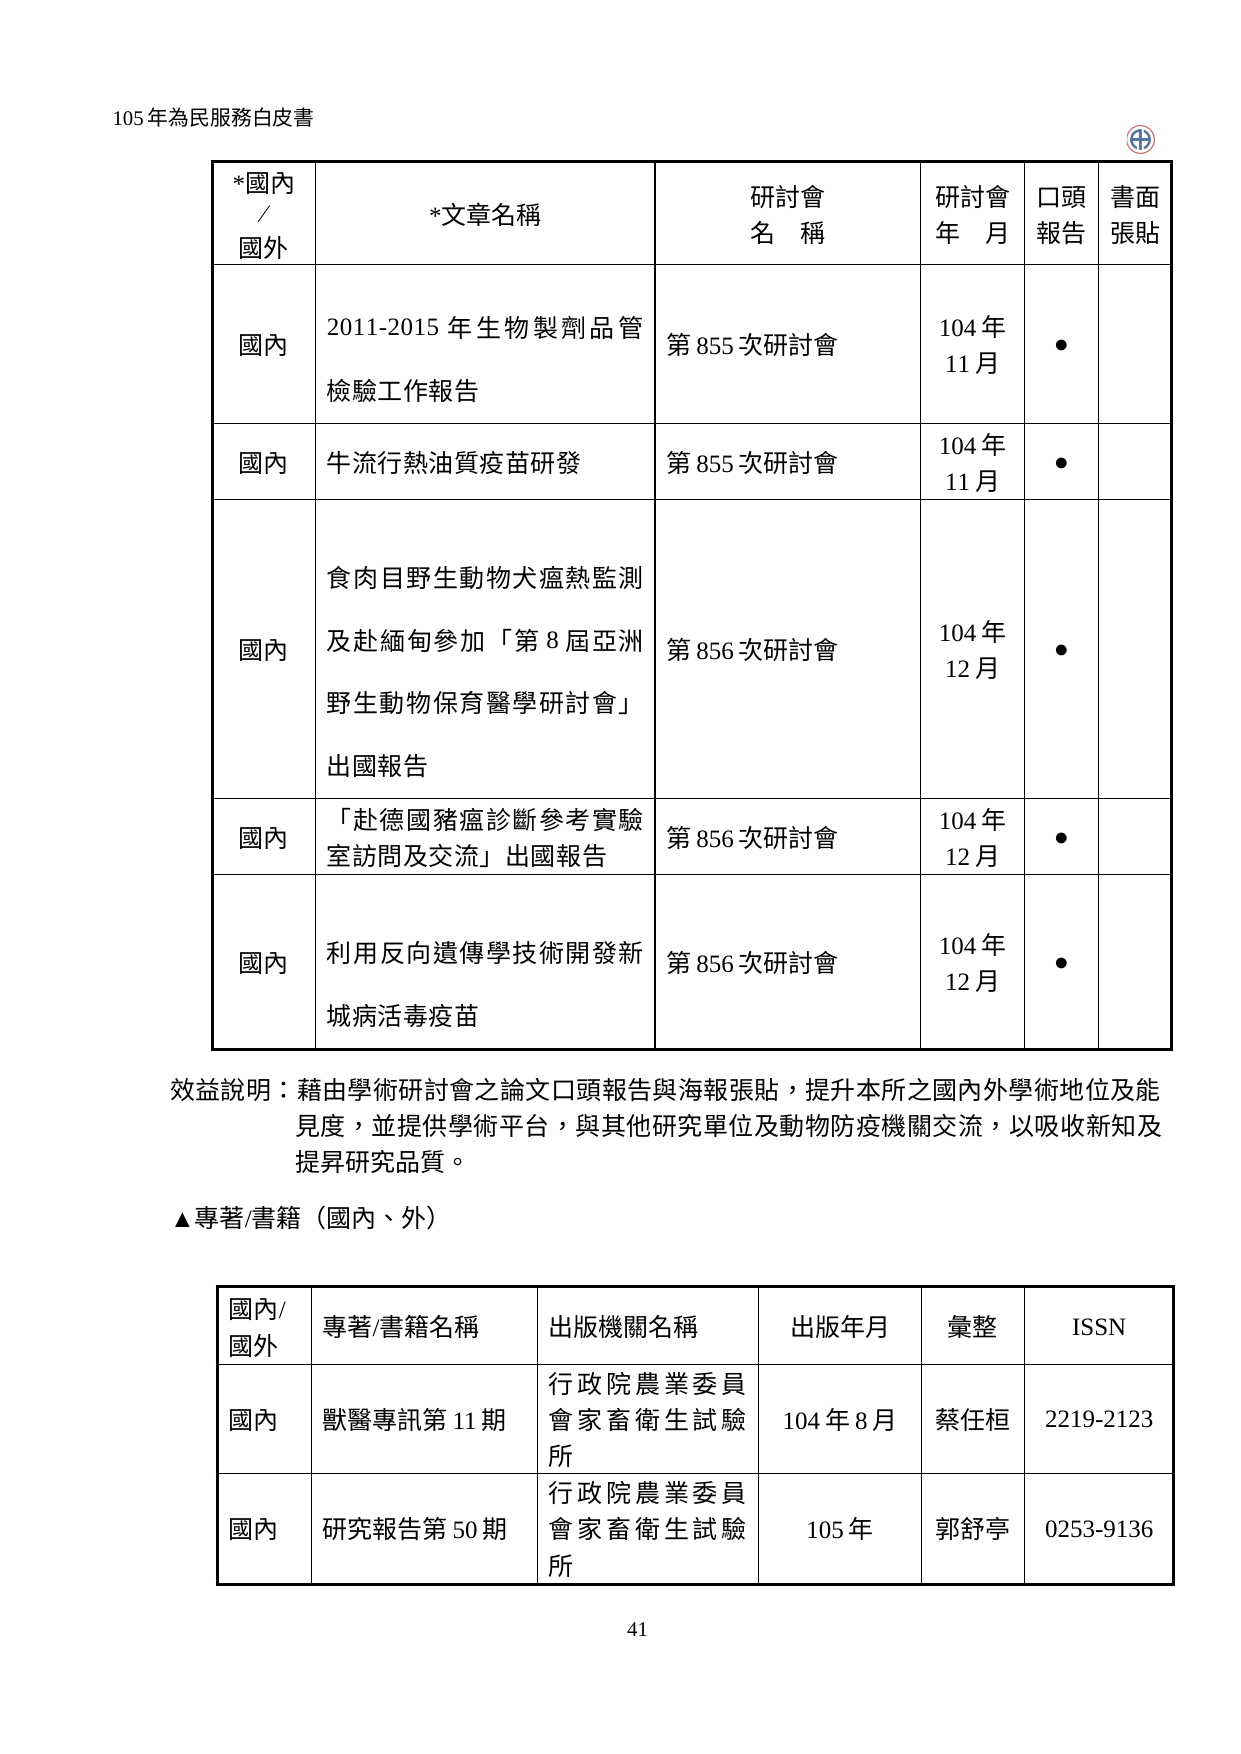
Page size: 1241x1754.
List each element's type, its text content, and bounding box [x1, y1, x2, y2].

table_cell 104年11月 [921, 424, 1024, 499]
table_cell [1099, 799, 1170, 874]
table_cell 105年 [759, 1474, 921, 1582]
table_cell 第856次研討會 [656, 799, 920, 874]
table_cell 國內 [214, 875, 315, 1047]
table_cell 國內 [214, 424, 315, 499]
table_cell 研究報告第50期 [312, 1474, 537, 1582]
table_cell 利用反向遺傳學技術開發新城病活毒疫苗 [316, 875, 654, 1047]
table_cell 0253-9136 [1025, 1474, 1172, 1582]
table_cell 第856次研討會 [656, 875, 920, 1047]
table_cell 104年12月 [921, 500, 1024, 797]
table_cell 104年11月 [921, 265, 1024, 422]
table_cell ● [1025, 500, 1098, 797]
table_cell [1099, 875, 1170, 1047]
table_cell [1099, 424, 1170, 499]
text 效益說明：藉由學術研討會之論文口頭報告與海報張貼，提升本所之國內外學術地位及能見度，並提供學術平台，與其他研究單位及動物防疫機關交流，以吸收新知及提昇研究品質。 [170, 1070, 1162, 1179]
table_header *國內 ∕ 國外 [214, 163, 315, 264]
table_cell ● [1025, 799, 1098, 874]
table_cell [1099, 265, 1170, 422]
table_header 口頭 報告 [1025, 163, 1098, 264]
table_header 國內/ 國外 [219, 1288, 311, 1364]
table_cell 國內 [214, 500, 315, 797]
table_cell 第855次研討會 [656, 265, 920, 422]
table_header 出版機關名稱 [538, 1288, 758, 1364]
table_cell 獸醫專訊第11期 [312, 1365, 537, 1473]
table_cell 「赴德國豬瘟診斷參考實驗室訪問及交流」出國報告 [316, 799, 654, 874]
table_header ISSN [1025, 1288, 1172, 1364]
table_cell 國內 [219, 1365, 311, 1473]
table_header *文章名稱 [316, 163, 654, 264]
table_header 彙整 [922, 1288, 1024, 1364]
text ▲專著/書籍（國內、外） [170, 1199, 1162, 1235]
table_cell 食肉目野生動物犬瘟熱監測及赴緬甸參加「第8屆亞洲野生動物保育醫學研討會」出國報告 [316, 500, 654, 797]
table_header 研討會 名 稱 [656, 163, 920, 264]
table_cell ● [1025, 424, 1098, 499]
table_cell 國內 [219, 1474, 311, 1582]
table_cell 郭舒亭 [922, 1474, 1024, 1582]
table_cell 2219-2123 [1025, 1365, 1172, 1473]
table_header 出版年月 [759, 1288, 921, 1364]
table_cell 國內 [214, 799, 315, 874]
table_cell 104年8月 [759, 1365, 921, 1473]
table_cell 牛流行熱油質疫苗研發 [316, 424, 654, 499]
table_cell ● [1025, 265, 1098, 422]
table_cell 第855次研討會 [656, 424, 920, 499]
table_header 研討會 年 月 [921, 163, 1024, 264]
table_cell 行政院農業委員會家畜衛生試驗所 [538, 1365, 758, 1473]
table_cell ● [1025, 875, 1098, 1047]
table_cell 2011-2015年生物製劑品管檢驗工作報告 [316, 265, 654, 422]
table_cell 行政院農業委員會家畜衛生試驗所 [538, 1474, 758, 1582]
table_cell 蔡任桓 [922, 1365, 1024, 1473]
table_cell 104年12月 [921, 799, 1024, 874]
table_cell 104年12月 [921, 875, 1024, 1047]
table_cell [1099, 500, 1170, 797]
table_header 書面 張貼 [1099, 163, 1170, 264]
table_cell 國內 [214, 265, 315, 422]
table_header 專著/書籍名稱 [312, 1288, 537, 1364]
table_cell 第856次研討會 [656, 500, 920, 797]
